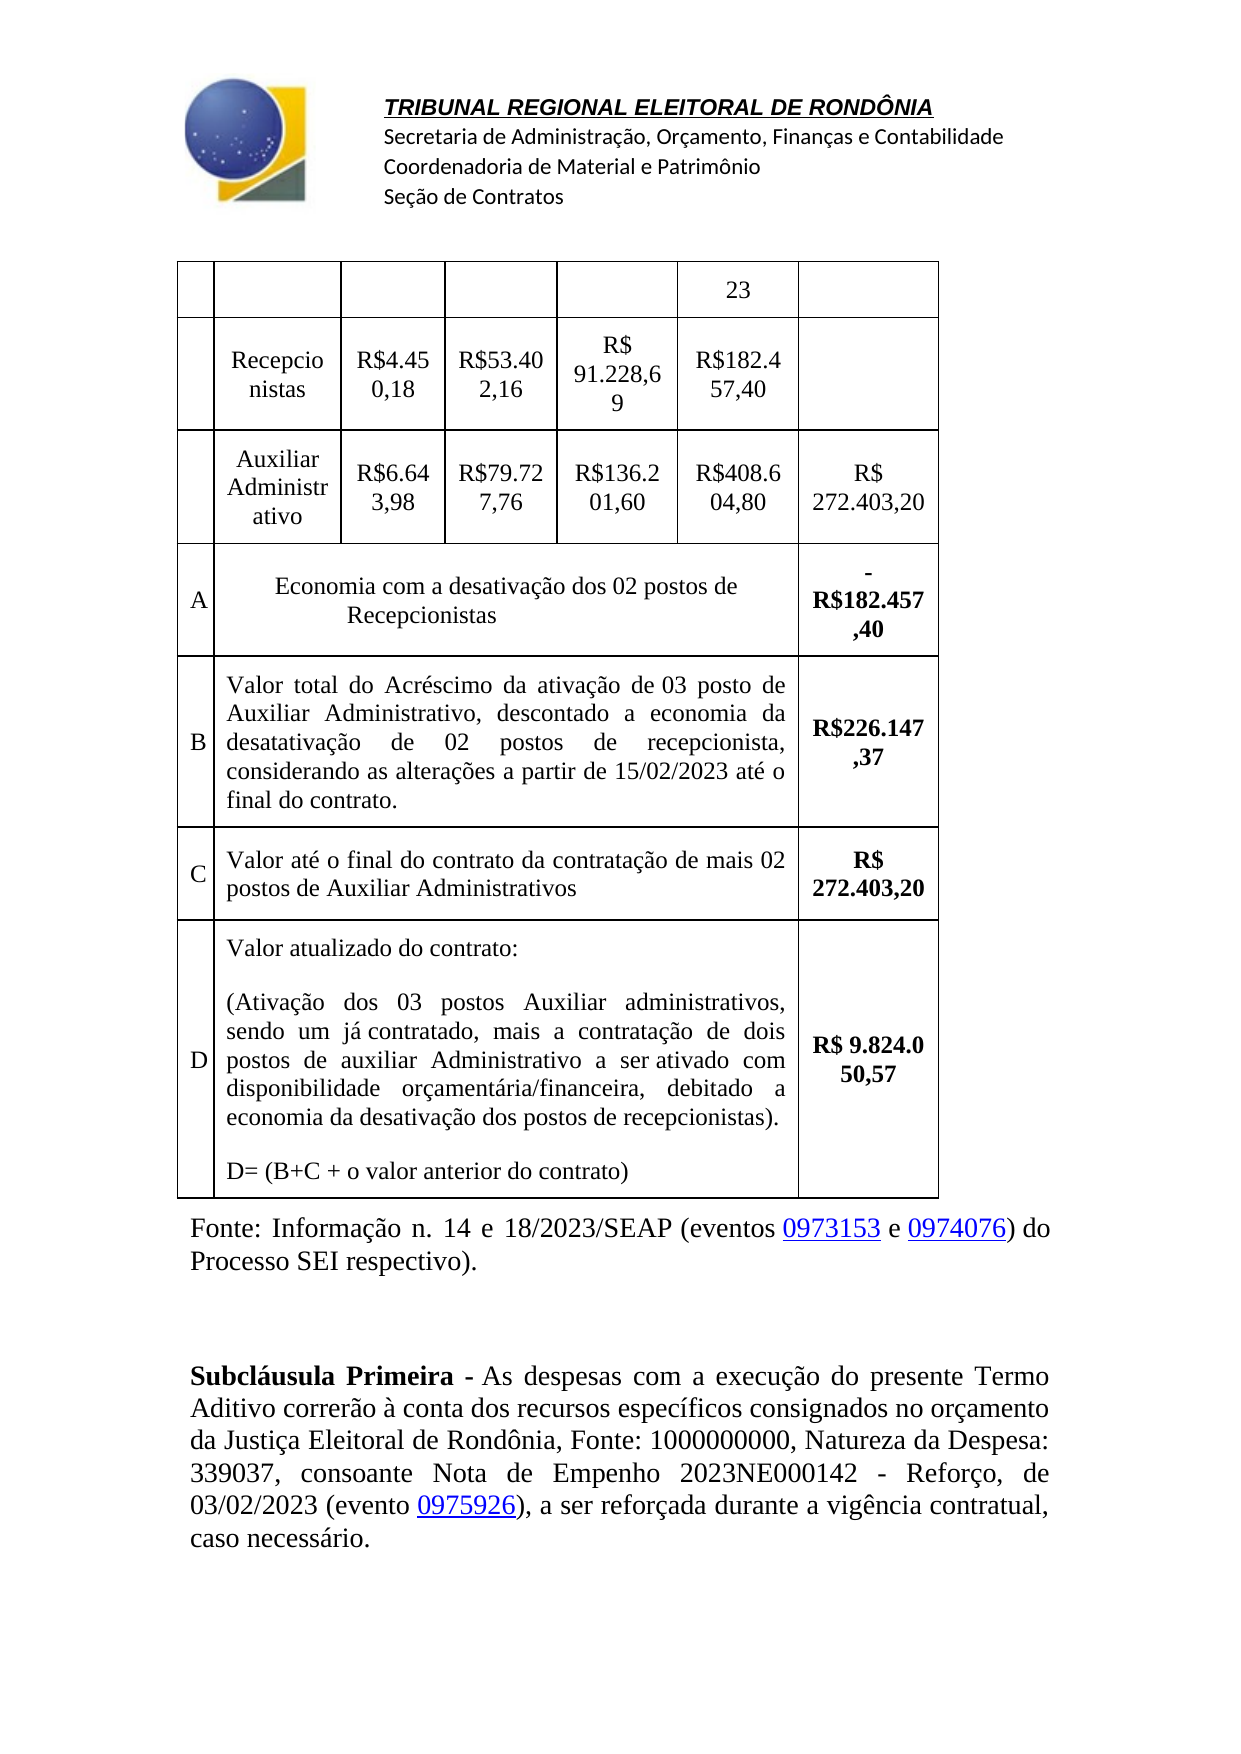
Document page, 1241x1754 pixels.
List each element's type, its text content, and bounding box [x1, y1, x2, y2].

table_cell R$ 272.403,20 [799, 828, 938, 919]
table_cell R$ 272.403,20 [799, 431, 938, 542]
table_cell R$ 9.824.050,57 [799, 921, 938, 1197]
table_cell Recepcionistas [215, 318, 340, 429]
table_cell R$408.604,80 [678, 431, 798, 542]
table_cell R$226.147,37 [799, 657, 938, 826]
text Fonte: Informação n. 14 e 18/2023/SEAP (eventos 0973153 e 0974076) do Processo SEI respectivo). [190, 1211, 1051, 1276]
table_cell [178, 318, 213, 429]
table_cell [178, 431, 213, 542]
table_cell R$ 91.228,69 [558, 318, 677, 429]
table_cell Economia com a desativação dos 02 postos de Recepcionistas [215, 544, 798, 655]
table_cell Valor até o final do contrato da contratação de mais 02 postos de Auxiliar Administrativos [215, 828, 798, 919]
table_cell B [178, 657, 213, 826]
table_cell Valor atualizado do contrato: (Ativação dos 03 postos Auxiliar administrativos, sendo um já contratado, mais a contratação de dois postos de auxiliar Administrativo a ser ativado com disponibilidade orçamentária/financeira, debitado a economia da desativação dos postos de recepcionistas). D= (B+C + o valor anterior do contrato) [215, 921, 798, 1197]
text Subcláusula Primeira - As despesas com a execução do presente Termo Aditivo correrão à conta dos recursos específicos consignados no orçamento da Justiça Eleitoral de Rondônia, Fonte: 1000000000, Natureza da Despesa: 339037, consoante Nota de Empenho 2023NE000142 - Reforço, de 03/02/2023 (evento 0975926), a ser reforçada durante a vigência contratual, caso necessário. [190, 1359, 1051, 1553]
table_cell R$136.201,60 [558, 431, 677, 542]
table_header [558, 262, 677, 316]
table_header [342, 262, 444, 316]
table_cell [799, 318, 938, 429]
table_cell Auxiliar Administrativo [215, 431, 340, 542]
table_cell R$6.643,98 [342, 431, 444, 542]
table_cell C [178, 828, 213, 919]
table_header [215, 262, 340, 316]
table_cell R$79.727,76 [446, 431, 556, 542]
table_header 23 [678, 262, 798, 316]
table_cell R$182.457,40 [678, 318, 798, 429]
table_header [178, 262, 213, 316]
table_header [799, 262, 938, 316]
table_cell R$4.450,18 [342, 318, 444, 429]
table_cell R$53.402,16 [446, 318, 556, 429]
table_cell D [178, 921, 213, 1197]
table_cell -R$182.457,40 [799, 544, 938, 655]
table_cell Valor total do Acréscimo da ativação de 03 posto de Auxiliar Administrativo, descontado a economia da desatativação de 02 postos de recepcionista, considerando as alterações a partir de 15/02/2023 até o final do contrato. [215, 657, 798, 826]
table_cell A [178, 544, 213, 655]
table_header [446, 262, 556, 316]
